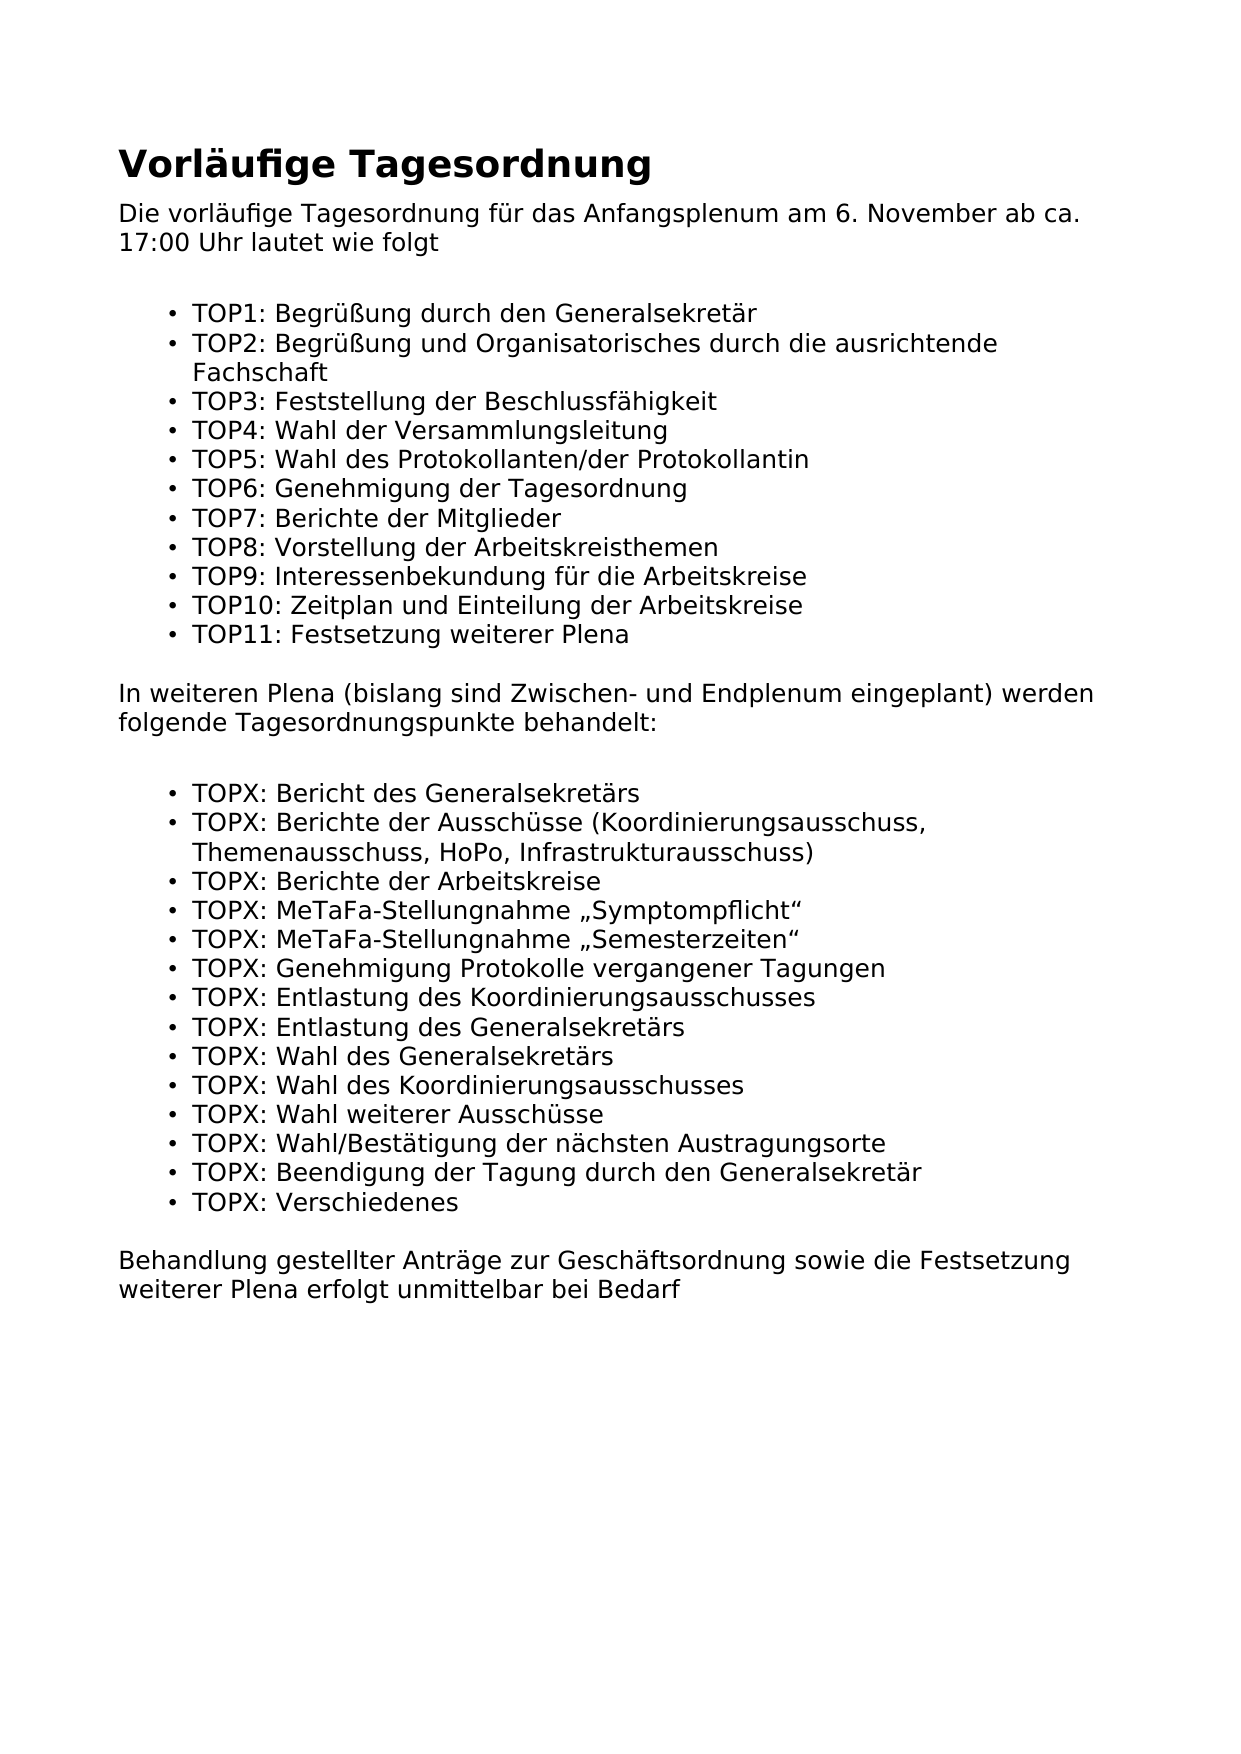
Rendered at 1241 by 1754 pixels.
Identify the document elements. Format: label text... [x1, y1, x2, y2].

text In weiteren Plena (bislang sind Zwischen- und Endplenum eingeplant) werden folgende Tagesordnungspunkte behandelt: [118, 679, 1122, 737]
text Behandlung gestellter Anträge zur Geschäftsordnung sowie die Festsetzung weiterer Plena erfolgt unmittelbar bei Bedarf [118, 1246, 1122, 1305]
list TOP3: Feststellung der Beschlussfähigkeit [177, 387, 1122, 416]
list TOP6: Genehmigung der Tagesordnung [177, 474, 1122, 504]
list TOPX: Verschiedenes [177, 1188, 1122, 1217]
list TOP11: Festsetzung weiterer Plena [177, 620, 1122, 649]
list TOP1: Begrüßung durch den Generalsekretär [177, 299, 1122, 329]
list TOP2: Begrüßung und Organisatorisches durch die ausrichtende Fachschaft [177, 329, 1122, 387]
list TOP8: Vorstellung der Arbeitskreisthemen [177, 533, 1122, 562]
list TOPX: Entlastung des Generalsekretärs [177, 1013, 1122, 1042]
list TOPX: Berichte der Ausschüsse (Koordinierungsausschuss, Themenausschuss, HoPo, Infrastrukturausschuss) [177, 808, 1122, 867]
list TOP9: Interessenbekundung für die Arbeitskreise [177, 562, 1122, 591]
list TOPX: MeTaFa-Stellungnahme „Semesterzeiten“ [177, 925, 1122, 954]
list TOPX: Entlastung des Koordinierungsausschusses [177, 983, 1122, 1013]
list TOP7: Berichte der Mitglieder [177, 504, 1122, 533]
list TOPX: Wahl des Koordinierungsausschusses [177, 1071, 1122, 1100]
list TOPX: Berichte der Arbeitskreise [177, 867, 1122, 896]
list TOPX: MeTaFa-Stellungnahme „Symptompflicht“ [177, 896, 1122, 925]
list TOPX: Wahl weiterer Ausschüsse [177, 1100, 1122, 1129]
list TOPX: Wahl/Bestätigung der nächsten Austragungsorte [177, 1129, 1122, 1158]
list TOPX: Beendigung der Tagung durch den Generalsekretär [177, 1158, 1122, 1188]
text Die vorläufige Tagesordnung für das Anfangsplenum am 6. November ab ca. 17:00 Uhr lautet wie folgt [118, 199, 1122, 258]
list TOP4: Wahl der Versammlungsleitung [177, 416, 1122, 445]
list TOPX: Genehmigung Protokolle vergangener Tagungen [177, 954, 1122, 983]
list TOP5: Wahl des Protokollanten/der Protokollantin [177, 445, 1122, 474]
subtitle Vorläufige Tagesordnung [118, 143, 1122, 187]
list TOP10: Zeitplan und Einteilung der Arbeitskreise [177, 591, 1122, 620]
list TOPX: Bericht des Generalsekretärs [177, 779, 1122, 808]
list TOPX: Wahl des Generalsekretärs [177, 1042, 1122, 1071]
